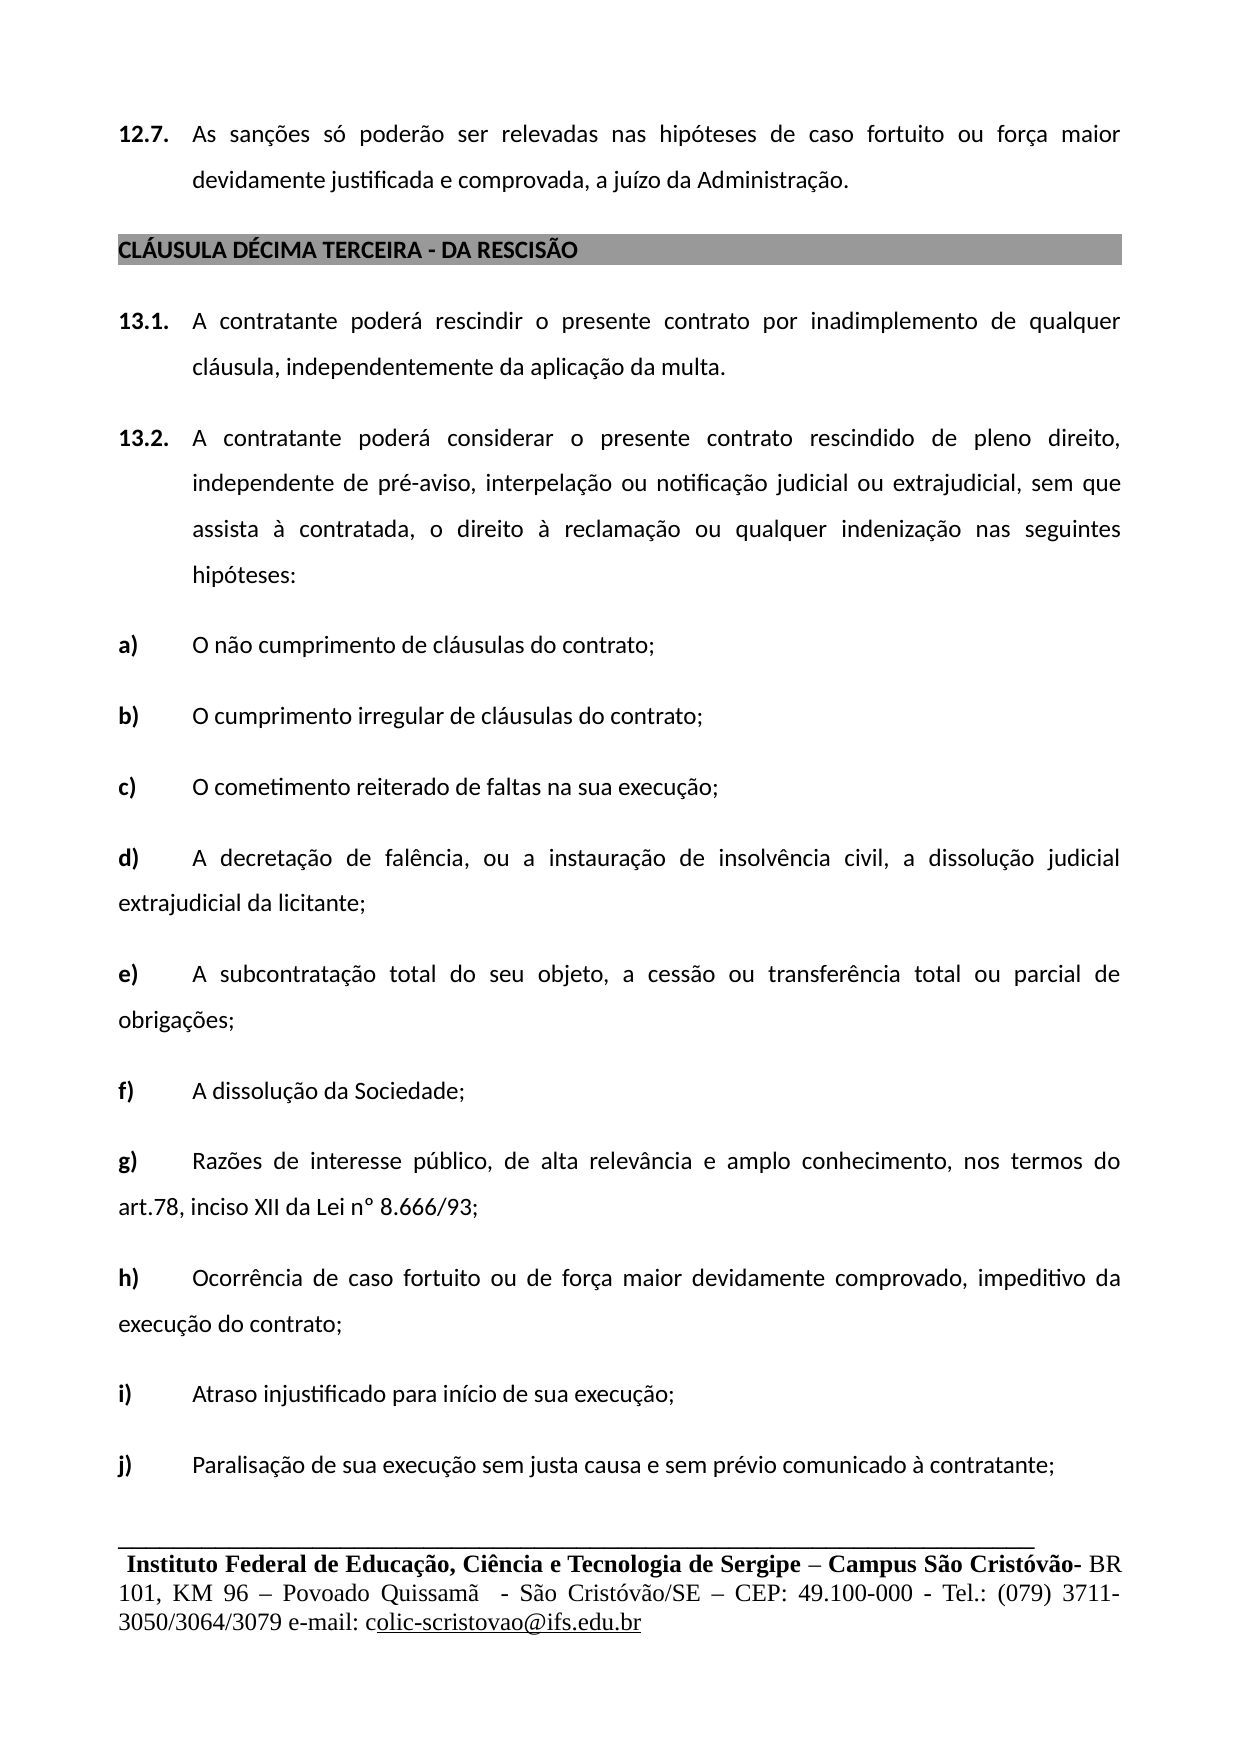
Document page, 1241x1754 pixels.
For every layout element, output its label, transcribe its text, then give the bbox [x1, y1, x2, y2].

text a) O não cumprimento de cláusulas do contrato; [118, 630, 1122, 660]
text 12.7. As sanções só poderão ser relevadas nas hipóteses de caso fortuito ou força maior devidamente justificada e comprovada, a juízo da Administração. [118, 118, 1122, 194]
text g) Razões de interesse público, de alta relevância e amplo conhecimento, nos termos do art.78, inciso XII da Lei nº 8.666/93; [118, 1146, 1122, 1222]
text b) O cumprimento irregular de cláusulas do contrato; [118, 700, 1122, 731]
text e) A subcontratação total do seu objeto, a cessão ou transferência total ou parcial de obrigações; [118, 958, 1122, 1034]
text h) Ocorrência de caso fortuito ou de força maior devidamente comprovado, impeditivo da execução do contrato; [118, 1262, 1122, 1338]
text f) A dissolução da Sociedade; [118, 1075, 1122, 1105]
text CLÁUSULA DÉCIMA TERCEIRA - DA RESCISÃO [118, 234, 1122, 265]
text j) Paralisação de sua execução sem justa causa e sem prévio comunicado à contratante; [118, 1449, 1122, 1480]
text d) A decretação de falência, ou a instauração de insolvência civil, a dissolução judicial extrajudicial da licitante; [118, 842, 1122, 918]
text c) O cometimento reiterado de faltas na sua execução; [118, 771, 1122, 802]
text i) Atraso injustificado para início de sua execução; [118, 1378, 1122, 1409]
text 13.2. A contratante poderá considerar o presente contrato rescindido de pleno direito, independente de pré-aviso, interpelação ou notificação judicial ou extrajudicial, sem que assista à contratada, o direito à reclamação ou qualquer indenização nas seguintes hipóteses: [118, 422, 1122, 589]
text 13.1. A contratante poderá rescindir o presente contrato por inadimplemento de qualquer cláusula, independentemente da aplicação da multa. [118, 305, 1122, 382]
